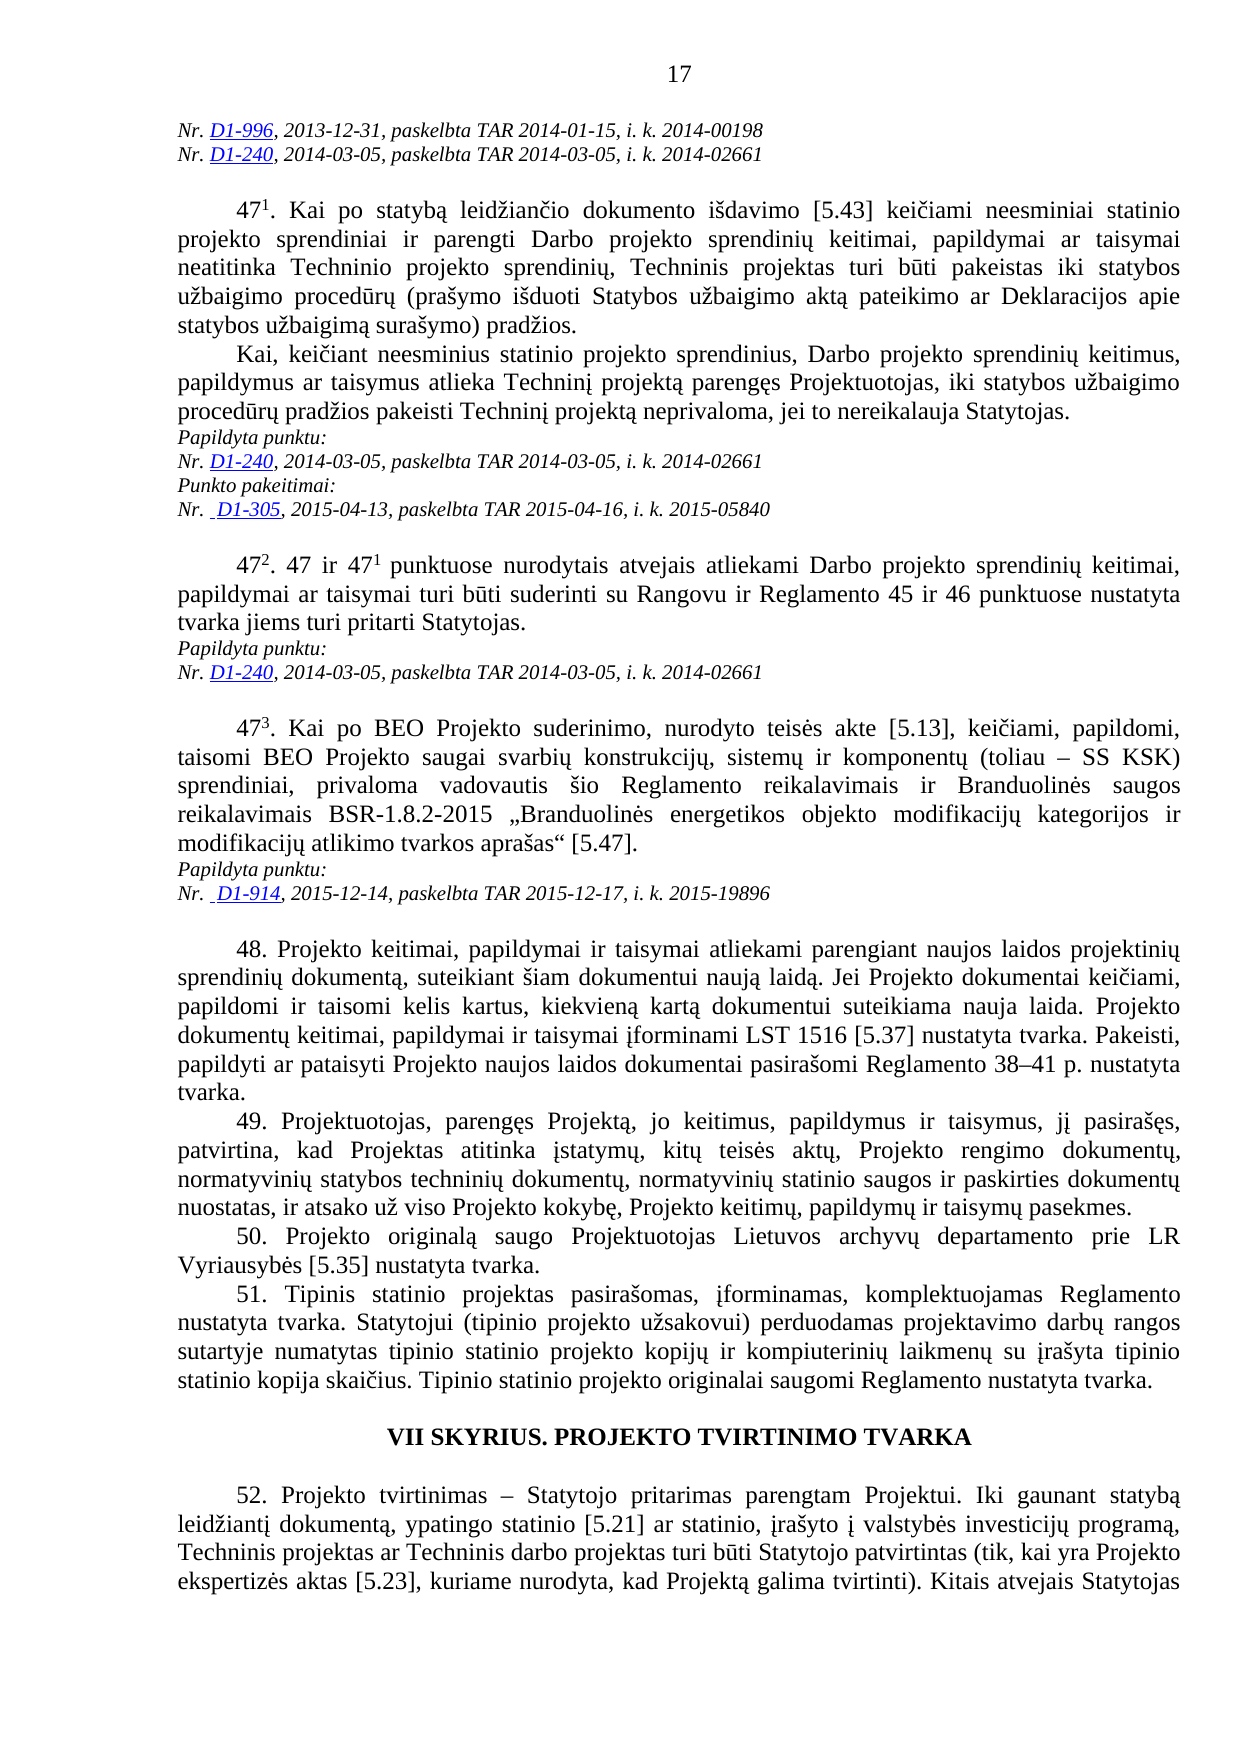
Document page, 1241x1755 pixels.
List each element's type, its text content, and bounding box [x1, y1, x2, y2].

text Nr. D1-305, 2015-04-13, paskelbta TAR 2015-04-16, i. k. 2015-05840 [177, 497, 1181, 521]
text Papildyta punktu: [177, 425, 1181, 449]
text Kai, keičiant neesminius statinio projekto sprendinius, Darbo projekto sprendinių keitimus, papildymus ar taisymus atlieka Techninį projektą parengęs Projektuotojas, iki statybos užbaigimo procedūrų pradžios pakeisti Techninį projektą neprivaloma, jei to nereikalauja Statytojas. [177, 339, 1181, 425]
text 471. Kai po statybą leidžiančio dokumento išdavimo [5.43] keičiami neesminiai statinio projekto sprendiniai ir parengti Darbo projekto sprendinių keitimai, papildymai ar taisymai neatitinka Techninio projekto sprendinių, Techninis projektas turi būti pakeistas iki statybos užbaigimo procedūrų (prašymo išduoti Statybos užbaigimo aktą pateikimo ar Deklaracijos apie statybos užbaigimą surašymo) pradžios. [177, 195, 1181, 339]
text Nr. D1-240, 2014-03-05, paskelbta TAR 2014-03-05, i. k. 2014-02661 [177, 449, 1181, 473]
text 52. Projekto tvirtinimas – Statytojo pritarimas parengtam Projektui. Iki gaunant statybą leidžiantį dokumentą, ypatingo statinio [5.21] ar statinio, įrašyto į valstybės investicijų programą, Techninis projektas ar Techninis darbo projektas turi būti Statytojo patvirtintas (tik, kai yra Projekto ekspertizės aktas [5.23], kuriame nurodyta, kad Projektą galima tvirtinti). Kitais atvejais Statytojas [177, 1480, 1181, 1595]
text 49. Projektuotojas, parengęs Projektą, jo keitimus, papildymus ir taisymus, jį pasirašęs, patvirtina, kad Projektas atitinka įstatymų, kitų teisės aktų, Projekto rengimo dokumentų, normatyvinių statybos techninių dokumentų, normatyvinių statinio saugos ir paskirties dokumentų nuostatas, ir atsako už viso Projekto kokybę, Projekto keitimų, papildymų ir taisymų pasekmes. [177, 1106, 1181, 1221]
text 51. Tipinis statinio projektas pasirašomas, įforminamas, komplektuojamas Reglamento nustatyta tvarka. Statytojui (tipinio projekto užsakovui) perduodamas projektavimo darbų rangos sutartyje numatytas tipinio statinio projekto kopijų ir kompiuterinių laikmenų su įrašyta tipinio statinio kopija skaičius. Tipinio statinio projekto originalai saugomi Reglamento nustatyta tvarka. [177, 1279, 1181, 1394]
text 50. Projekto originalą saugo Projektuotojas Lietuvos archyvų departamento prie LR Vyriausybės [5.35] nustatyta tvarka. [177, 1221, 1181, 1279]
text Nr. D1-240, 2014-03-05, paskelbta TAR 2014-03-05, i. k. 2014-02661 [177, 142, 1181, 166]
text VII SKYRIUS. PROJEKTO TVIRTINIMO TVARKA [177, 1422, 1181, 1451]
text 472. 47 ir 471 punktuose nurodytais atvejais atliekami Darbo projekto sprendinių keitimai, papildymai ar taisymai turi būti suderinti su Rangovu ir Reglamento 45 ir 46 punktuose nustatyta tvarka jiems turi pritarti Statytojas. [177, 550, 1181, 636]
text Papildyta punktu: [177, 857, 1181, 881]
text Nr. D1-240, 2014-03-05, paskelbta TAR 2014-03-05, i. k. 2014-02661 [177, 660, 1181, 684]
text Nr. D1-914, 2015-12-14, paskelbta TAR 2015-12-17, i. k. 2015-19896 [177, 881, 1181, 905]
text Nr. D1-996, 2013-12-31, paskelbta TAR 2014-01-15, i. k. 2014-00198 [177, 118, 1181, 142]
text 473. Kai po BEO Projekto suderinimo, nurodyto teisės akte [5.13], keičiami, papildomi, taisomi BEO Projekto saugai svarbių konstrukcijų, sistemų ir komponentų (toliau – SS KSK) sprendiniai, privaloma vadovautis šio Reglamento reikalavimais ir Branduolinės saugos reikalavimais BSR-1.8.2-2015 „Branduolinės energetikos objekto modifikacijų kategorijos ir modifikacijų atlikimo tvarkos aprašas“ [5.47]. [177, 713, 1181, 857]
text Punkto pakeitimai: [177, 473, 1181, 497]
text Papildyta punktu: [177, 636, 1181, 660]
text 48. Projekto keitimai, papildymai ir taisymai atliekami parengiant naujos laidos projektinių sprendinių dokumentą, suteikiant šiam dokumentui naują laidą. Jei Projekto dokumentai keičiami, papildomi ir taisomi kelis kartus, kiekvieną kartą dokumentui suteikiama nauja laida. Projekto dokumentų keitimai, papildymai ir taisymai įforminami LST 1516 [5.37] nustatyta tvarka. Pakeisti, papildyti ar pataisyti Projekto naujos laidos dokumentai pasirašomi Reglamento 38–41 p. nustatyta tvarka. [177, 934, 1181, 1106]
